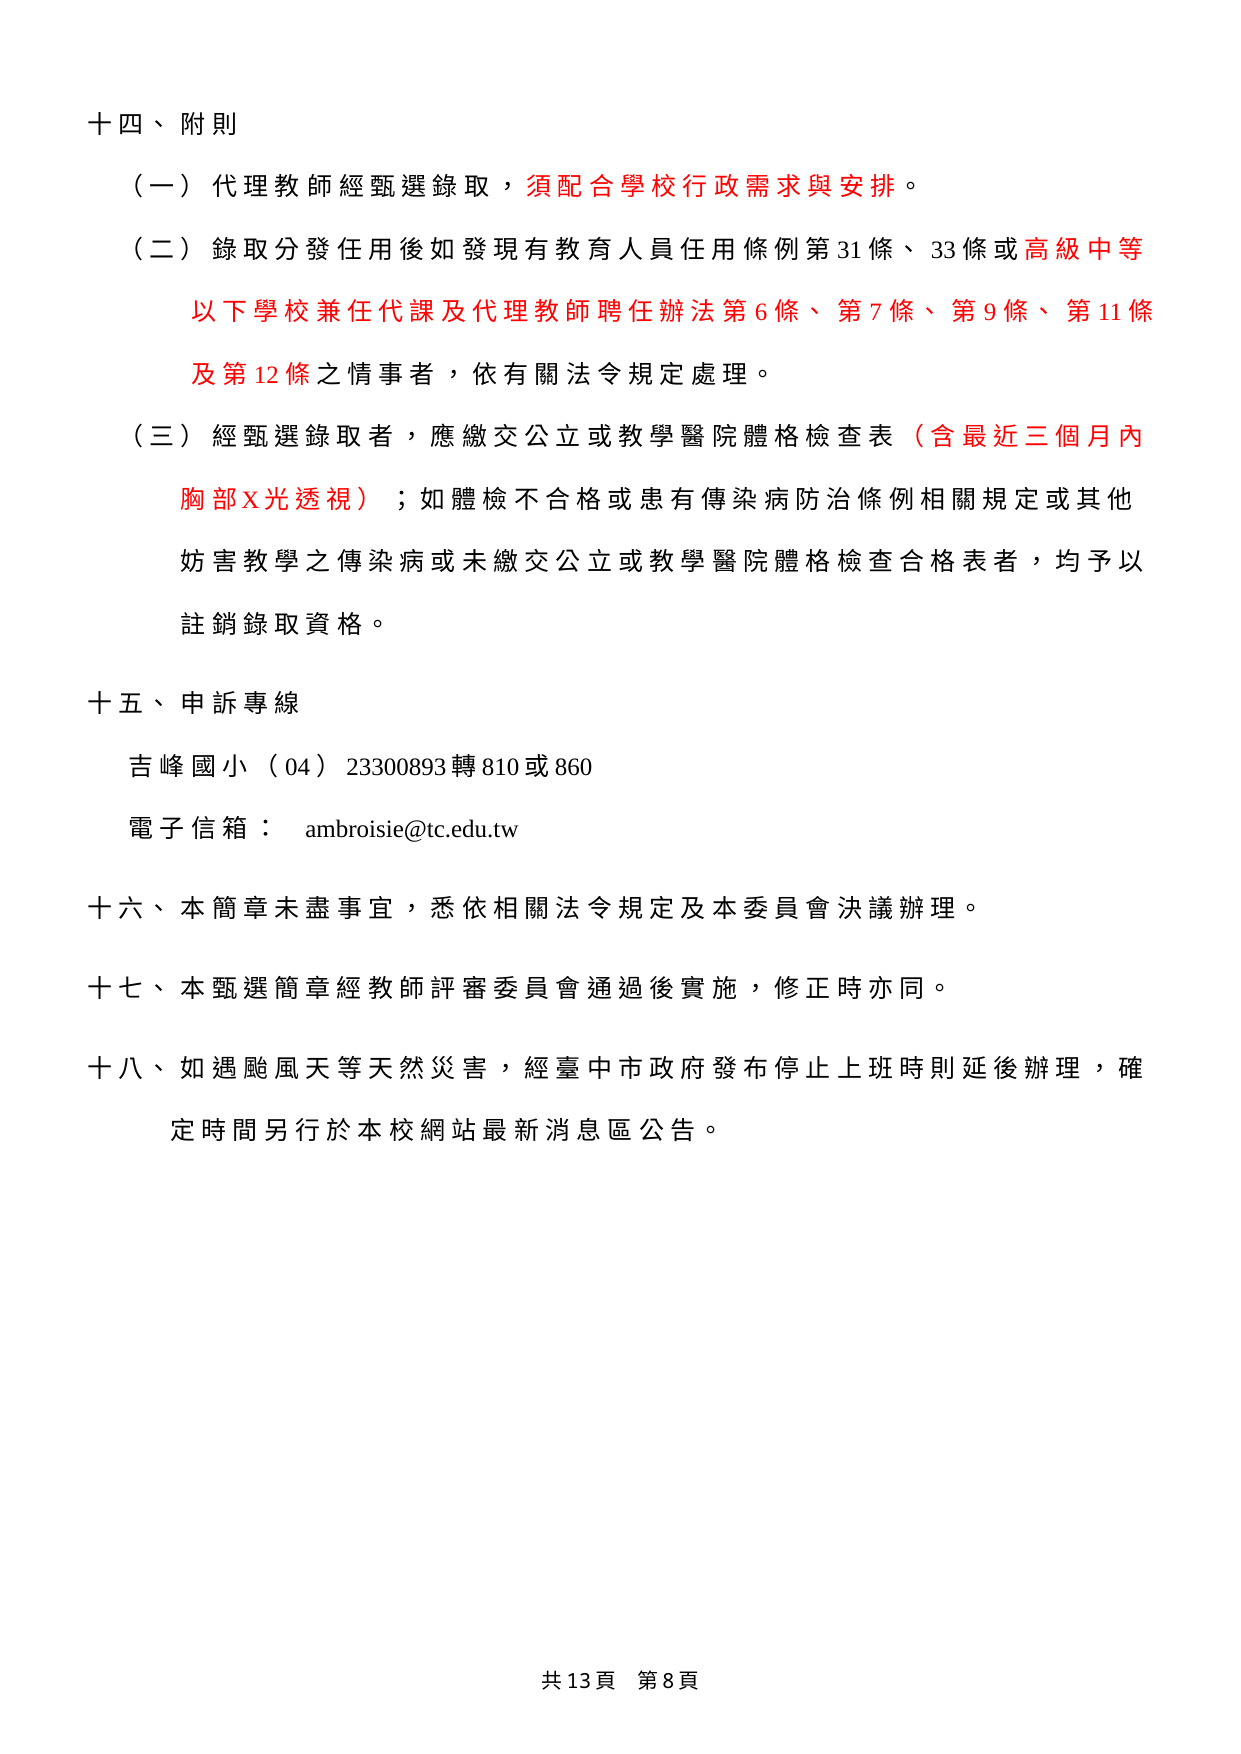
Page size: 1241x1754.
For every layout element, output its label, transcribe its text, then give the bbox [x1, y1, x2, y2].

text 十五、申訴專線 [84, 660, 1157, 723]
text 吉峰國小（04）23300893轉810或860 [84, 723, 1157, 785]
text （三）經甄選錄取者，應繳交公立或教學醫院體格檢查表（含最近三個月內胸部X光透視）；如體檢不合格或患有傳染病防治條例相關規定或其他妨害教學之傳染病或未繳交公立或教學醫院體格檢查合格表者，均予以註銷錄取資格。 [110, 393, 1157, 643]
text 十八、如遇颱風天等天然災害，經臺中市政府發布停止上班時則延後辦理，確定時間另行於本校網站最新消息區公告。 [84, 1025, 1157, 1150]
text （二）錄取分發任用後如發現有教育人員任用條例第31條、33條或高級中等以下學校兼任代課及代理教師聘任辦法第6條、第7條、第9條、第11條及第12條之情事者，依有關法令規定處理。 [107, 206, 1157, 393]
text 十四、附則 [84, 81, 1157, 143]
text （一）代理教師經甄選錄取，須配合學校行政需求與安排。 [109, 143, 1157, 206]
text 電子信箱： ambroisie@tc.edu.tw [84, 785, 1157, 848]
text 十六、本簡章未盡事宜，悉依相關法令規定及本委員會決議辦理。 [84, 865, 1157, 928]
text 十七、本甄選簡章經教師評審委員會通過後實施，修正時亦同。 [84, 945, 1157, 1007]
